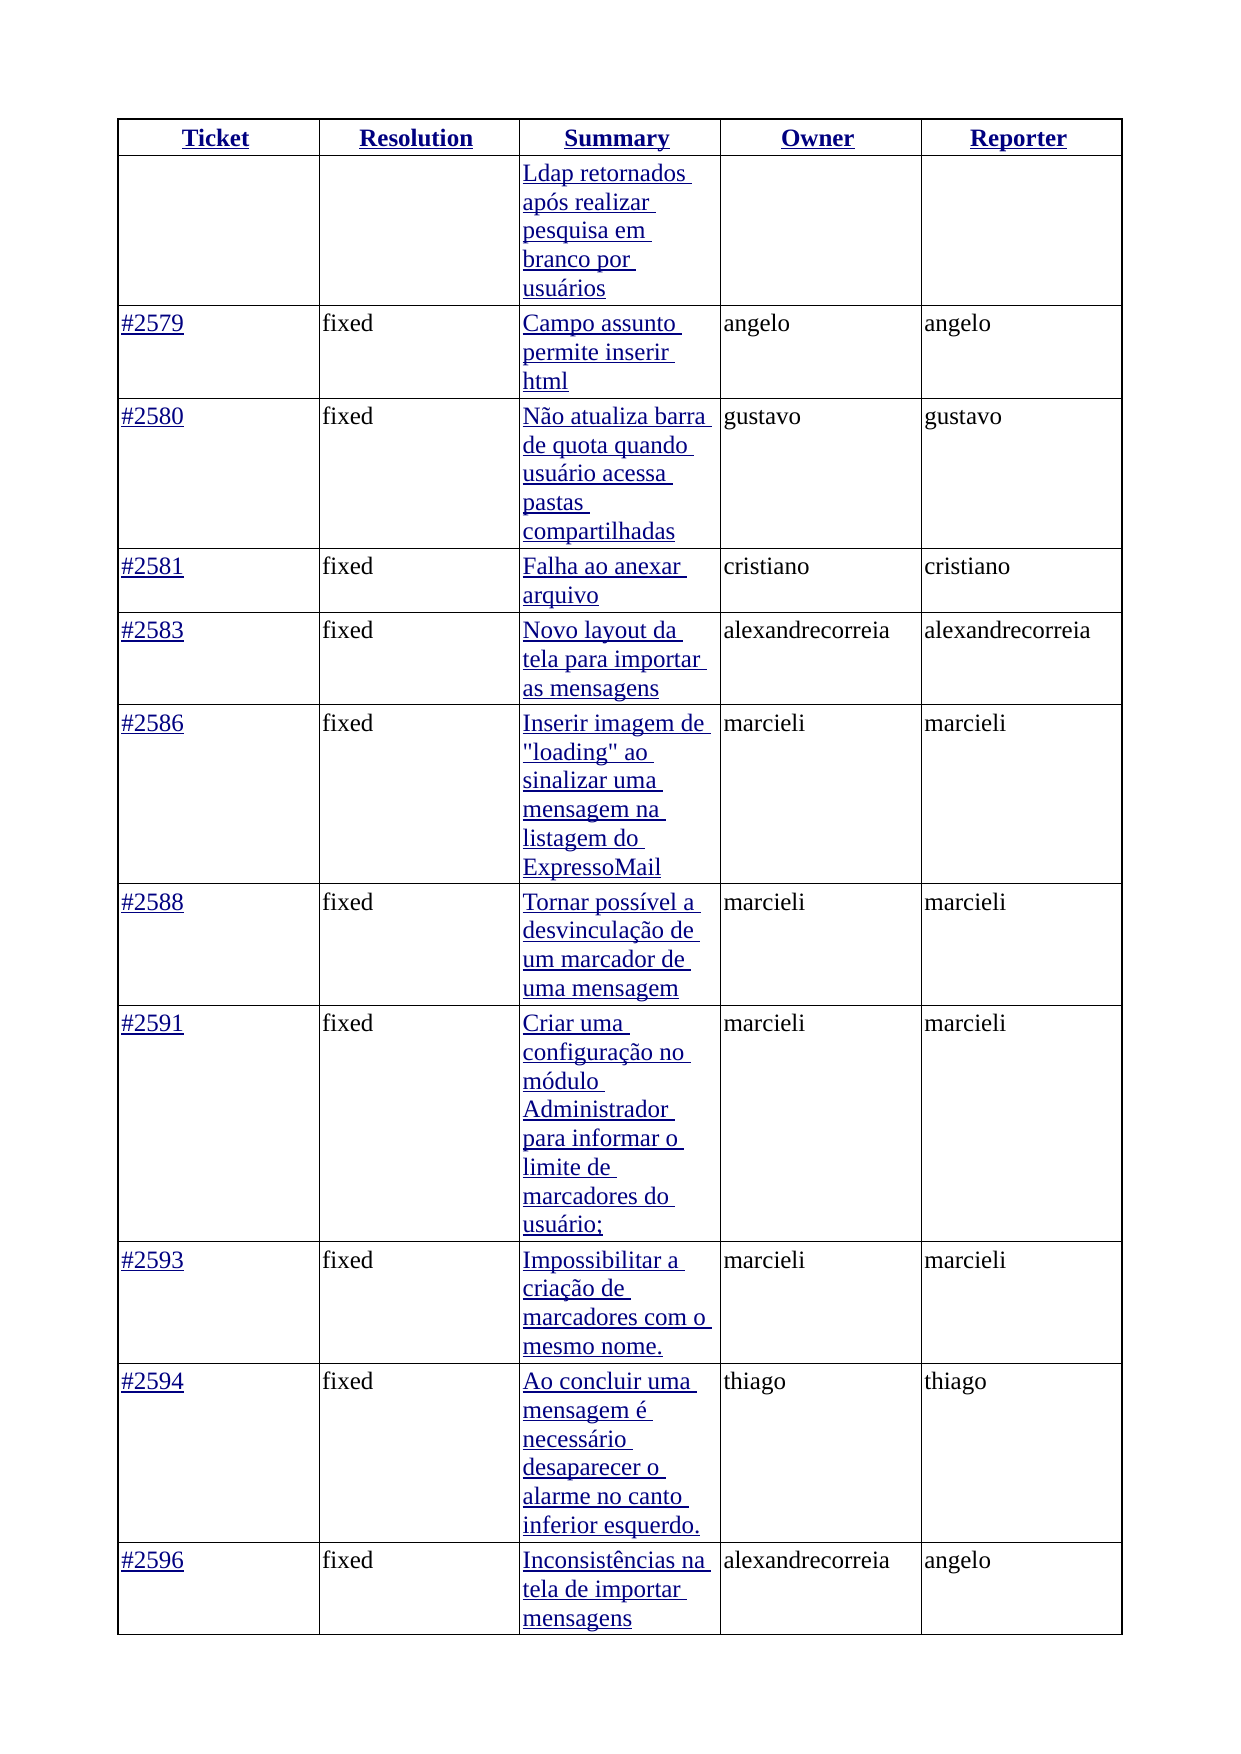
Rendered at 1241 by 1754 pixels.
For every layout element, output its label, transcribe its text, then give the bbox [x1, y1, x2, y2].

table_header Owner [721, 120, 921, 154]
table_cell #2596 [119, 1543, 319, 1634]
table_cell angelo [922, 1543, 1121, 1634]
table_cell marcieli [721, 705, 921, 883]
table_cell Campo assunto permite inserir html [520, 306, 720, 397]
table_cell angelo [922, 306, 1121, 397]
table_cell Inconsistências na tela de importar mensagens [520, 1543, 720, 1634]
table_header Resolution [320, 120, 519, 154]
table_cell fixed [320, 1364, 519, 1542]
table_cell fixed [320, 1543, 519, 1634]
table_cell Criar uma configuração no módulo Administrador para informar o limite de marcadores do usuário; [520, 1006, 720, 1241]
table_cell Novo layout da tela para importar as mensagens [520, 613, 720, 704]
table_cell marcieli [721, 1006, 921, 1241]
table_cell #2583 [119, 613, 319, 704]
table_cell #2580 [119, 399, 319, 548]
table_cell alexandrecorreia [721, 1543, 921, 1634]
table_cell fixed [320, 399, 519, 548]
table_cell marcieli [922, 884, 1121, 1005]
table_cell #2594 [119, 1364, 319, 1542]
table_cell fixed [320, 705, 519, 883]
table_cell Falha ao anexar arquivo [520, 549, 720, 612]
table_cell cristiano [922, 549, 1121, 612]
table_cell Tornar possível a desvinculação de um marcador de uma mensagem [520, 884, 720, 1005]
table_cell #2581 [119, 549, 319, 612]
table_cell marcieli [922, 1242, 1121, 1363]
table_cell fixed [320, 1006, 519, 1241]
table_cell #2586 [119, 705, 319, 883]
table_cell #2579 [119, 306, 319, 397]
table_header Summary [520, 120, 720, 154]
table_cell fixed [320, 549, 519, 612]
table_cell [320, 156, 519, 305]
table_cell fixed [320, 1242, 519, 1363]
table_cell Não atualiza barra de quota quando usuário acessa pastas compartilhadas [520, 399, 720, 548]
table_cell #2591 [119, 1006, 319, 1241]
table_cell marcieli [922, 1006, 1121, 1241]
table_cell Inserir imagem de "loading" ao sinalizar uma mensagem na listagem do ExpressoMail [520, 705, 720, 883]
table_cell Impossibilitar a criação de marcadores com o mesmo nome. [520, 1242, 720, 1363]
table_cell fixed [320, 613, 519, 704]
table_cell fixed [320, 884, 519, 1005]
table_cell Ao concluir uma mensagem é necessário desaparecer o alarme no canto inferior esquerdo. [520, 1364, 720, 1542]
table_cell thiago [721, 1364, 921, 1542]
table_cell [119, 156, 319, 305]
table_cell cristiano [721, 549, 921, 612]
table_cell [922, 156, 1121, 305]
table_cell alexandrecorreia [721, 613, 921, 704]
table_cell [721, 156, 921, 305]
table_cell marcieli [922, 705, 1121, 883]
table_cell fixed [320, 306, 519, 397]
table_cell gustavo [721, 399, 921, 548]
table_header Reporter [922, 120, 1121, 154]
table_cell Ldap retornados após realizar pesquisa em branco por usuários [520, 156, 720, 305]
table_cell marcieli [721, 884, 921, 1005]
table_cell angelo [721, 306, 921, 397]
table_cell alexandrecorreia [922, 613, 1121, 704]
table_cell #2588 [119, 884, 319, 1005]
table_cell gustavo [922, 399, 1121, 548]
table_cell thiago [922, 1364, 1121, 1542]
table_header Ticket [119, 120, 319, 154]
table_cell marcieli [721, 1242, 921, 1363]
table_cell #2593 [119, 1242, 319, 1363]
